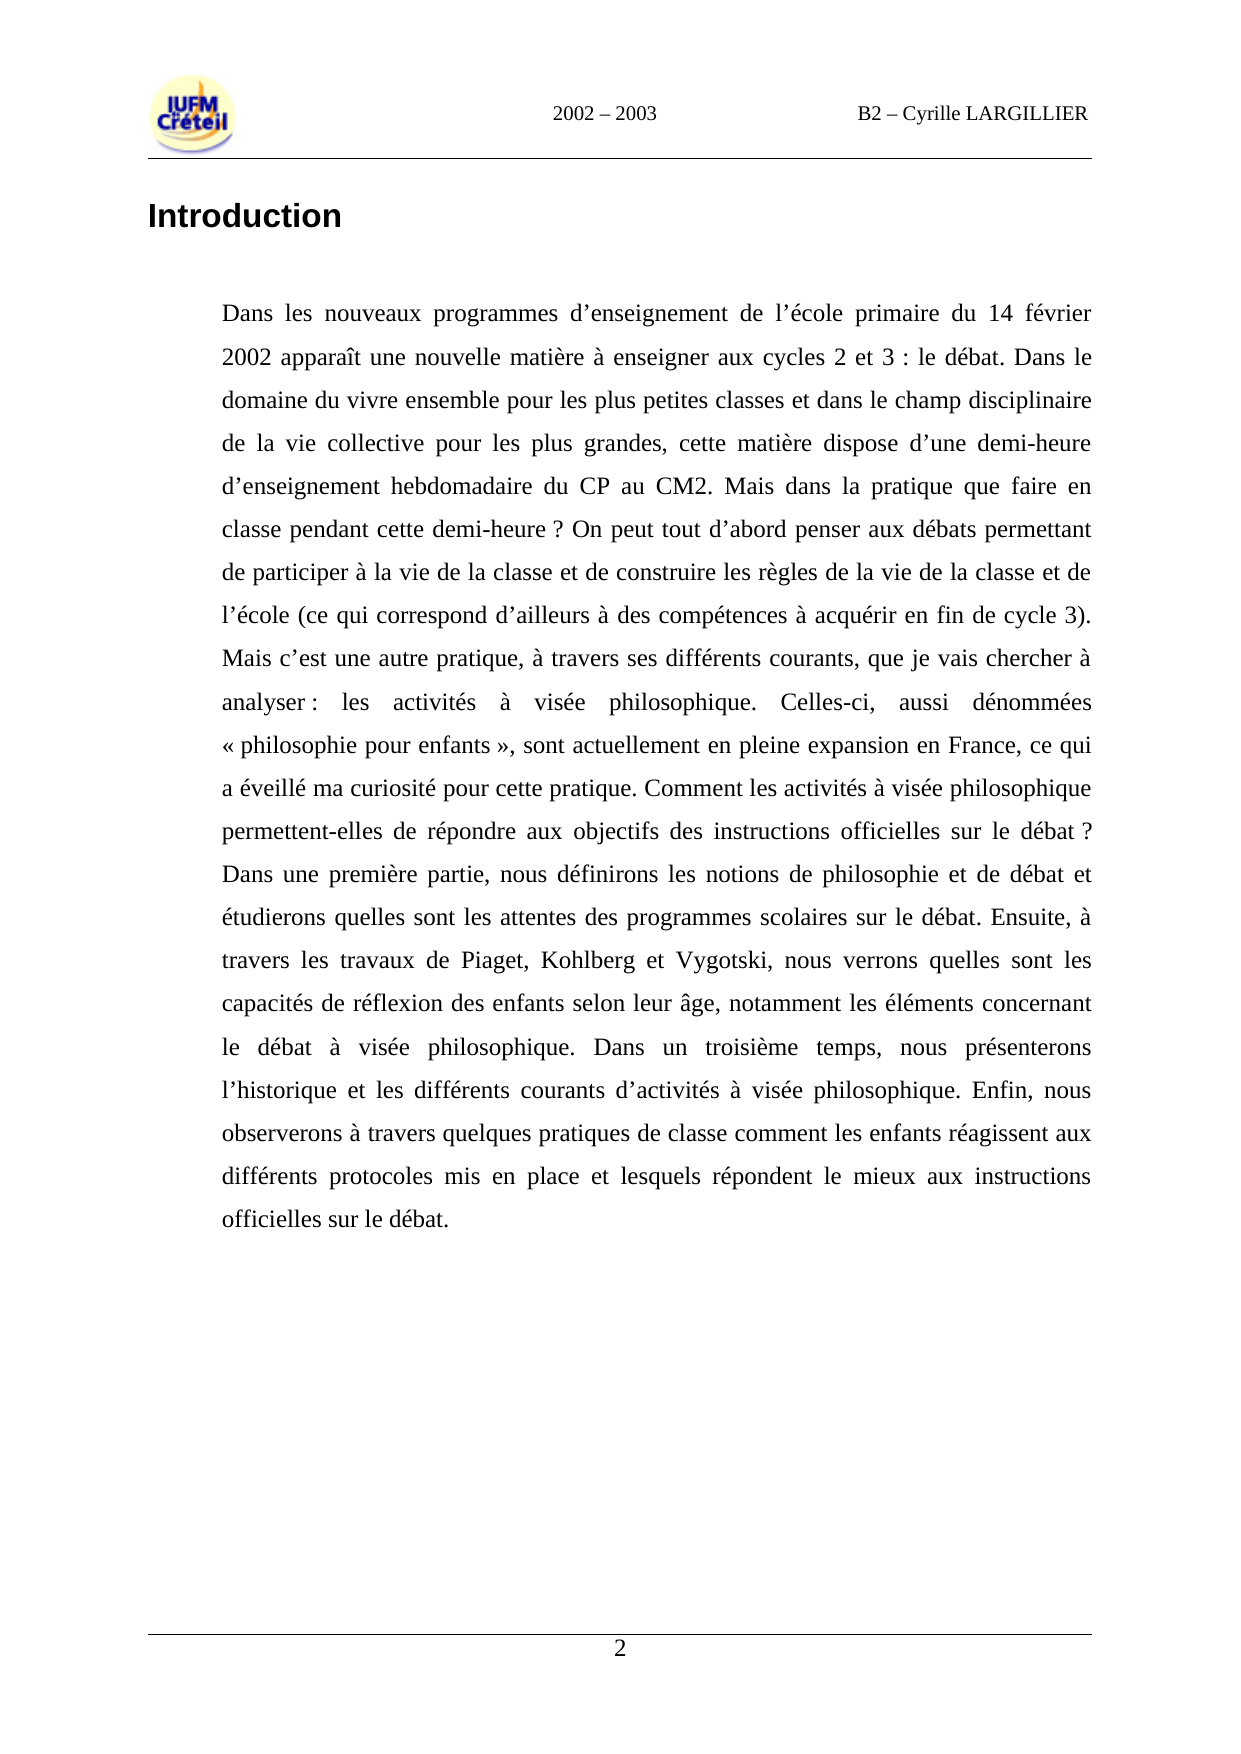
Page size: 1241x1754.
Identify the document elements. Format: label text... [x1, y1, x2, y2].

subtitle Introduction [148, 196, 1092, 235]
text Dans les nouveaux programmes d’enseignement de l’école primaire du 14 février 2002 apparaît une nouvelle matière à enseigner aux cycles 2 et 3 : le débat. Dans le domaine du vivre ensemble pour les plus petites classes et dans le champ disciplinaire de la vie collective pour les plus grandes, cette matière dispose d’une demi-heure d’enseignement hebdomadaire du CP au CM2. Mais dans la pratique que faire en classe pendant cette demi-heure ? On peut tout d’abord penser aux débats permettant de participer à la vie de la classe et de construire les règles de la vie de la classe et de l’école (ce qui correspond d’ailleurs à des compétences à acquérir en fin de cycle 3). Mais c’est une autre pratique, à travers ses différents courants, que je vais chercher à analyser : les activités à visée philosophique. Celles-ci, aussi dénommées « philosophie pour enfants », sont actuellement en pleine expansion en France, ce qui a éveillé ma curiosité pour cette pratique. Comment les activités à visée philosophique permettent-elles de répondre aux objectifs des instructions officielles sur le débat ? Dans une première partie, nous définirons les notions de philosophie et de débat et étudierons quelles sont les attentes des programmes scolaires sur le débat. Ensuite, à travers les travaux de Piaget, Kohlberg et Vygotski, nous verrons quelles sont les capacités de réflexion des enfants selon leur âge, notamment les éléments concernant le débat à visée philosophique. Dans un troisième temps, nous présenterons l’historique et les différents courants d’activités à visée philosophique. Enfin, nous observerons à travers quelques pratiques de classe comment les enfants réagissent aux différents protocoles mis en place et lesquels répondent le mieux aux instructions officielles sur le débat. [222, 298, 1092, 1233]
